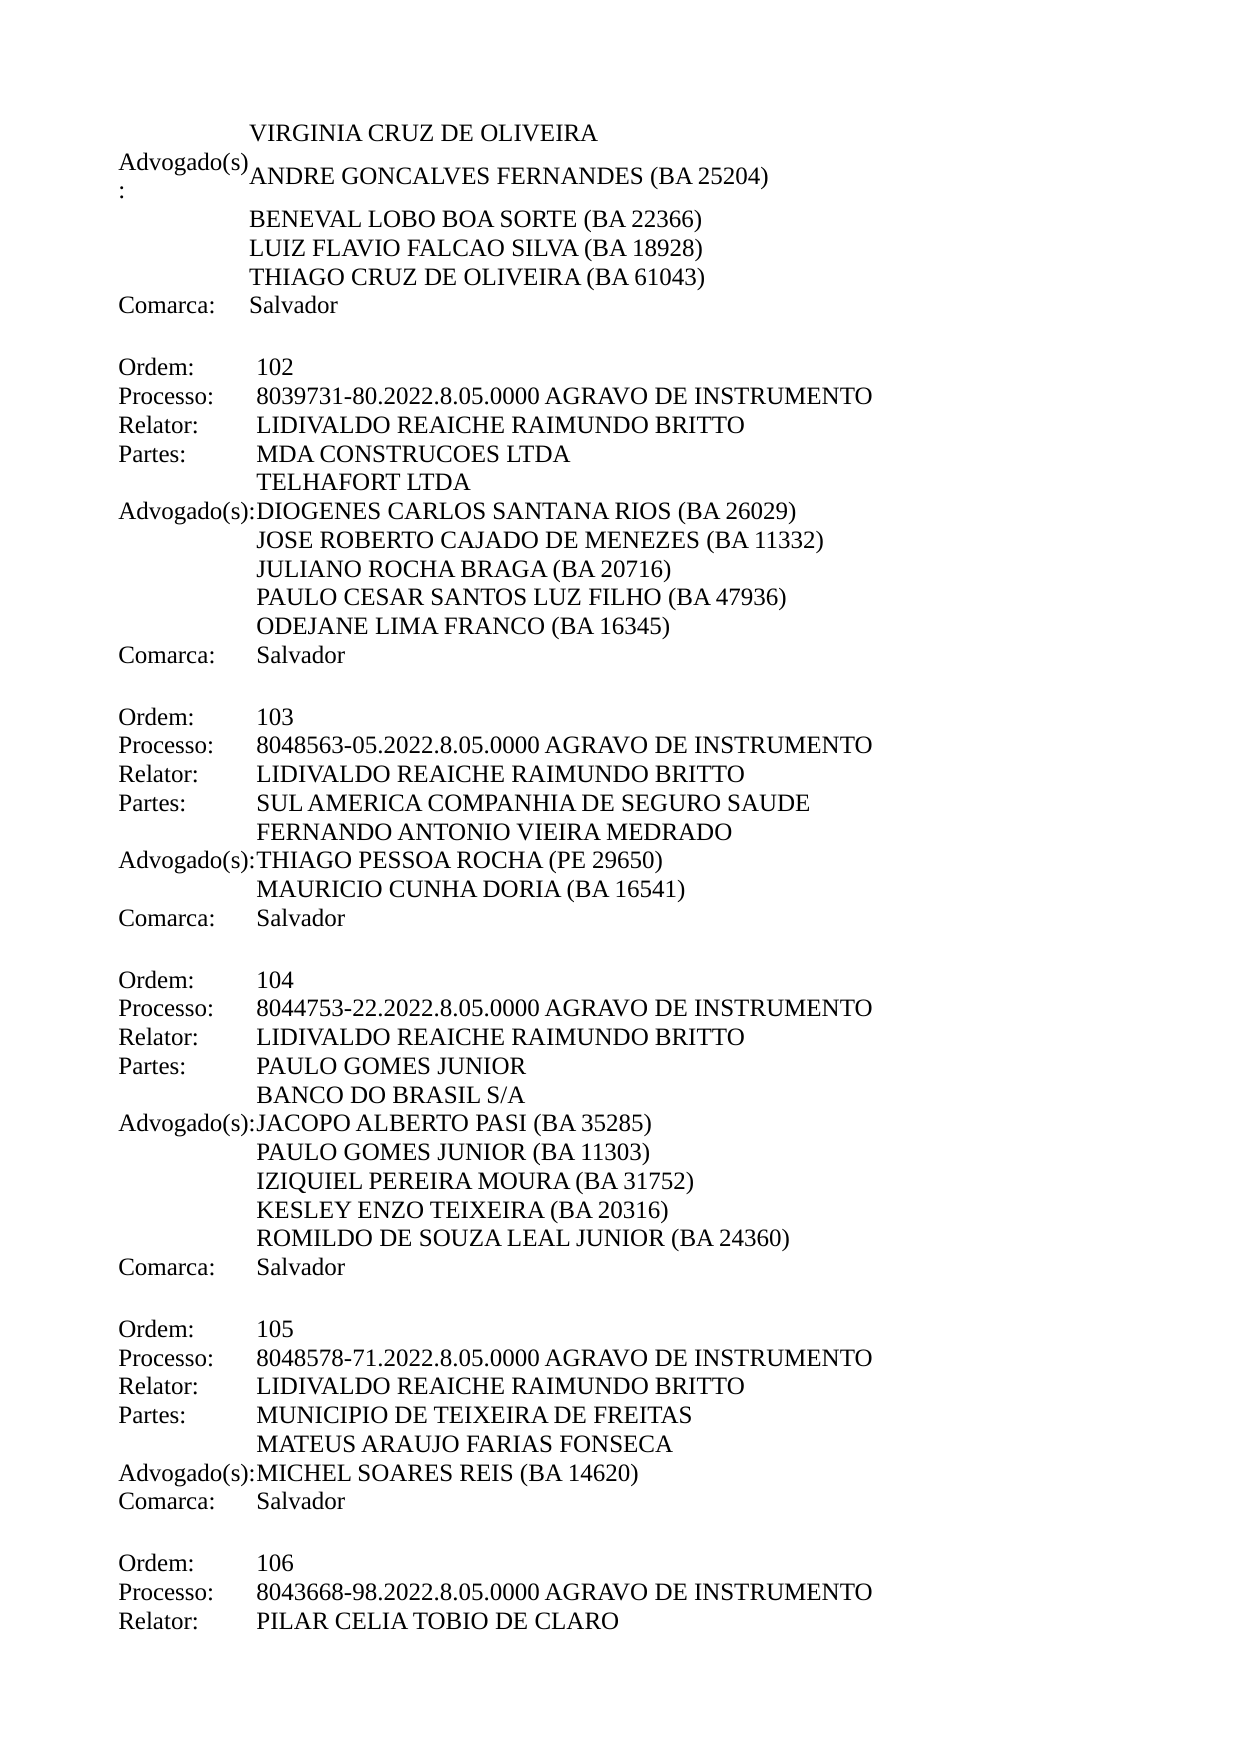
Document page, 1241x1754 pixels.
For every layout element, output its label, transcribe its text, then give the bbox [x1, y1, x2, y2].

table_cell [118, 468, 256, 496]
table_cell [118, 262, 249, 291]
table_header 106 [256, 1548, 894, 1577]
table_cell FERNANDO ANTONIO VIEIRA MEDRADO [256, 817, 877, 845]
table_cell Relator: [118, 1371, 256, 1400]
table_cell MDA CONSTRUCOES LTDA [256, 439, 877, 467]
table_cell LIDIVALDO REAICHE RAIMUNDO BRITTO [256, 1371, 877, 1400]
table_cell PILAR CELIA TOBIO DE CLARO [256, 1606, 894, 1634]
table_cell Comarca: [118, 291, 249, 319]
table_cell [118, 1195, 256, 1223]
table_cell Relator: [118, 410, 256, 439]
table_cell VIRGINIA CRUZ DE OLIVEIRA [249, 118, 1122, 147]
table_cell SUL AMERICA COMPANHIA DE SEGURO SAUDE [256, 788, 877, 817]
table_cell MAURICIO CUNHA DORIA (BA 16541) [256, 874, 877, 903]
table_cell LIDIVALDO REAICHE RAIMUNDO BRITTO [256, 1022, 877, 1051]
table_cell Partes: [118, 1400, 256, 1429]
table_cell Advogado(s): [118, 1109, 256, 1137]
table_cell IZIQUIEL PEREIRA MOURA (BA 31752) [256, 1166, 877, 1195]
table_cell [118, 525, 256, 554]
table_cell ANDRE GONCALVES FERNANDES (BA 25204) [249, 147, 1122, 204]
table_cell Relator: [118, 1022, 256, 1051]
table_cell [118, 1224, 256, 1252]
table_cell Comarca: [118, 903, 256, 932]
table_cell Comarca: [118, 1486, 256, 1515]
table_cell BENEVAL LOBO BOA SORTE (BA 22366) [249, 204, 1122, 233]
table_cell Salvador [256, 640, 877, 669]
table_cell Processo: [118, 1343, 256, 1371]
table_cell TELHAFORT LTDA [256, 468, 877, 496]
table_cell Processo: [118, 381, 256, 410]
table_header 105 [256, 1314, 877, 1343]
table_cell ROMILDO DE SOUZA LEAL JUNIOR (BA 24360) [256, 1224, 877, 1252]
table_cell MATEUS ARAUJO FARIAS FONSECA [256, 1429, 877, 1458]
table_cell [118, 1166, 256, 1195]
table_cell JOSE ROBERTO CAJADO DE MENEZES (BA 11332) [256, 525, 877, 554]
table_header 102 [256, 353, 877, 381]
table_cell Salvador [256, 1486, 877, 1515]
table_cell Salvador [256, 1252, 877, 1281]
table_cell [118, 1137, 256, 1166]
table_cell Processo: [118, 730, 256, 759]
table_header 103 [256, 702, 877, 730]
table_cell [118, 1429, 256, 1458]
table_cell 8048563-05.2022.8.05.0000 AGRAVO DE INSTRUMENTO [256, 730, 877, 759]
table_cell MUNICIPIO DE TEIXEIRA DE FREITAS [256, 1400, 877, 1429]
table_header Ordem: [118, 353, 256, 381]
table_header Ordem: [118, 1314, 256, 1343]
table_cell KESLEY ENZO TEIXEIRA (BA 20316) [256, 1195, 877, 1223]
table_cell LUIZ FLAVIO FALCAO SILVA (BA 18928) [249, 233, 1122, 262]
table_cell DIOGENES CARLOS SANTANA RIOS (BA 26029) [256, 496, 877, 525]
table_cell LIDIVALDO REAICHE RAIMUNDO BRITTO [256, 759, 877, 788]
table_cell PAULO GOMES JUNIOR (BA 11303) [256, 1137, 877, 1166]
table_cell [118, 817, 256, 845]
table_header Ordem: [118, 702, 256, 730]
table_cell Salvador [256, 903, 877, 932]
table_header Ordem: [118, 965, 256, 993]
table_cell Advogado(s): [118, 147, 249, 204]
table_header Ordem: [118, 1548, 256, 1577]
table_cell [118, 583, 256, 611]
table_cell 8048578-71.2022.8.05.0000 AGRAVO DE INSTRUMENTO [256, 1343, 877, 1371]
table_cell Advogado(s): [118, 496, 256, 525]
table_cell ODEJANE LIMA FRANCO (BA 16345) [256, 611, 877, 640]
table_cell BANCO DO BRASIL S/A [256, 1080, 877, 1108]
table_cell [118, 118, 249, 147]
table_cell 8044753-22.2022.8.05.0000 AGRAVO DE INSTRUMENTO [256, 994, 877, 1022]
table_cell [118, 554, 256, 582]
table_cell [118, 874, 256, 903]
table_cell THIAGO CRUZ DE OLIVEIRA (BA 61043) [249, 262, 1122, 291]
table_cell Partes: [118, 1051, 256, 1080]
table_cell 8039731-80.2022.8.05.0000 AGRAVO DE INSTRUMENTO [256, 381, 877, 410]
table_cell PAULO GOMES JUNIOR [256, 1051, 877, 1080]
table_cell JACOPO ALBERTO PASI (BA 35285) [256, 1109, 877, 1137]
table_cell Advogado(s): [118, 1458, 256, 1486]
table_cell Advogado(s): [118, 845, 256, 874]
table_cell Relator: [118, 759, 256, 788]
table_cell [118, 204, 249, 233]
table_cell 8043668-98.2022.8.05.0000 AGRAVO DE INSTRUMENTO [256, 1577, 894, 1606]
table_cell Relator: [118, 1606, 256, 1634]
table_cell MICHEL SOARES REIS (BA 14620) [256, 1458, 877, 1486]
table_cell Partes: [118, 788, 256, 817]
table_cell Comarca: [118, 640, 256, 669]
table_cell JULIANO ROCHA BRAGA (BA 20716) [256, 554, 877, 582]
table_cell Processo: [118, 1577, 256, 1606]
table_cell LIDIVALDO REAICHE RAIMUNDO BRITTO [256, 410, 877, 439]
table_header 104 [256, 965, 877, 993]
table_cell Processo: [118, 994, 256, 1022]
table_cell [118, 611, 256, 640]
table_cell Partes: [118, 439, 256, 467]
table_cell PAULO CESAR SANTOS LUZ FILHO (BA 47936) [256, 583, 877, 611]
table_cell [118, 1080, 256, 1108]
table_cell [118, 233, 249, 262]
table_cell THIAGO PESSOA ROCHA (PE 29650) [256, 845, 877, 874]
table_cell Comarca: [118, 1252, 256, 1281]
table_cell Salvador [249, 291, 1122, 319]
